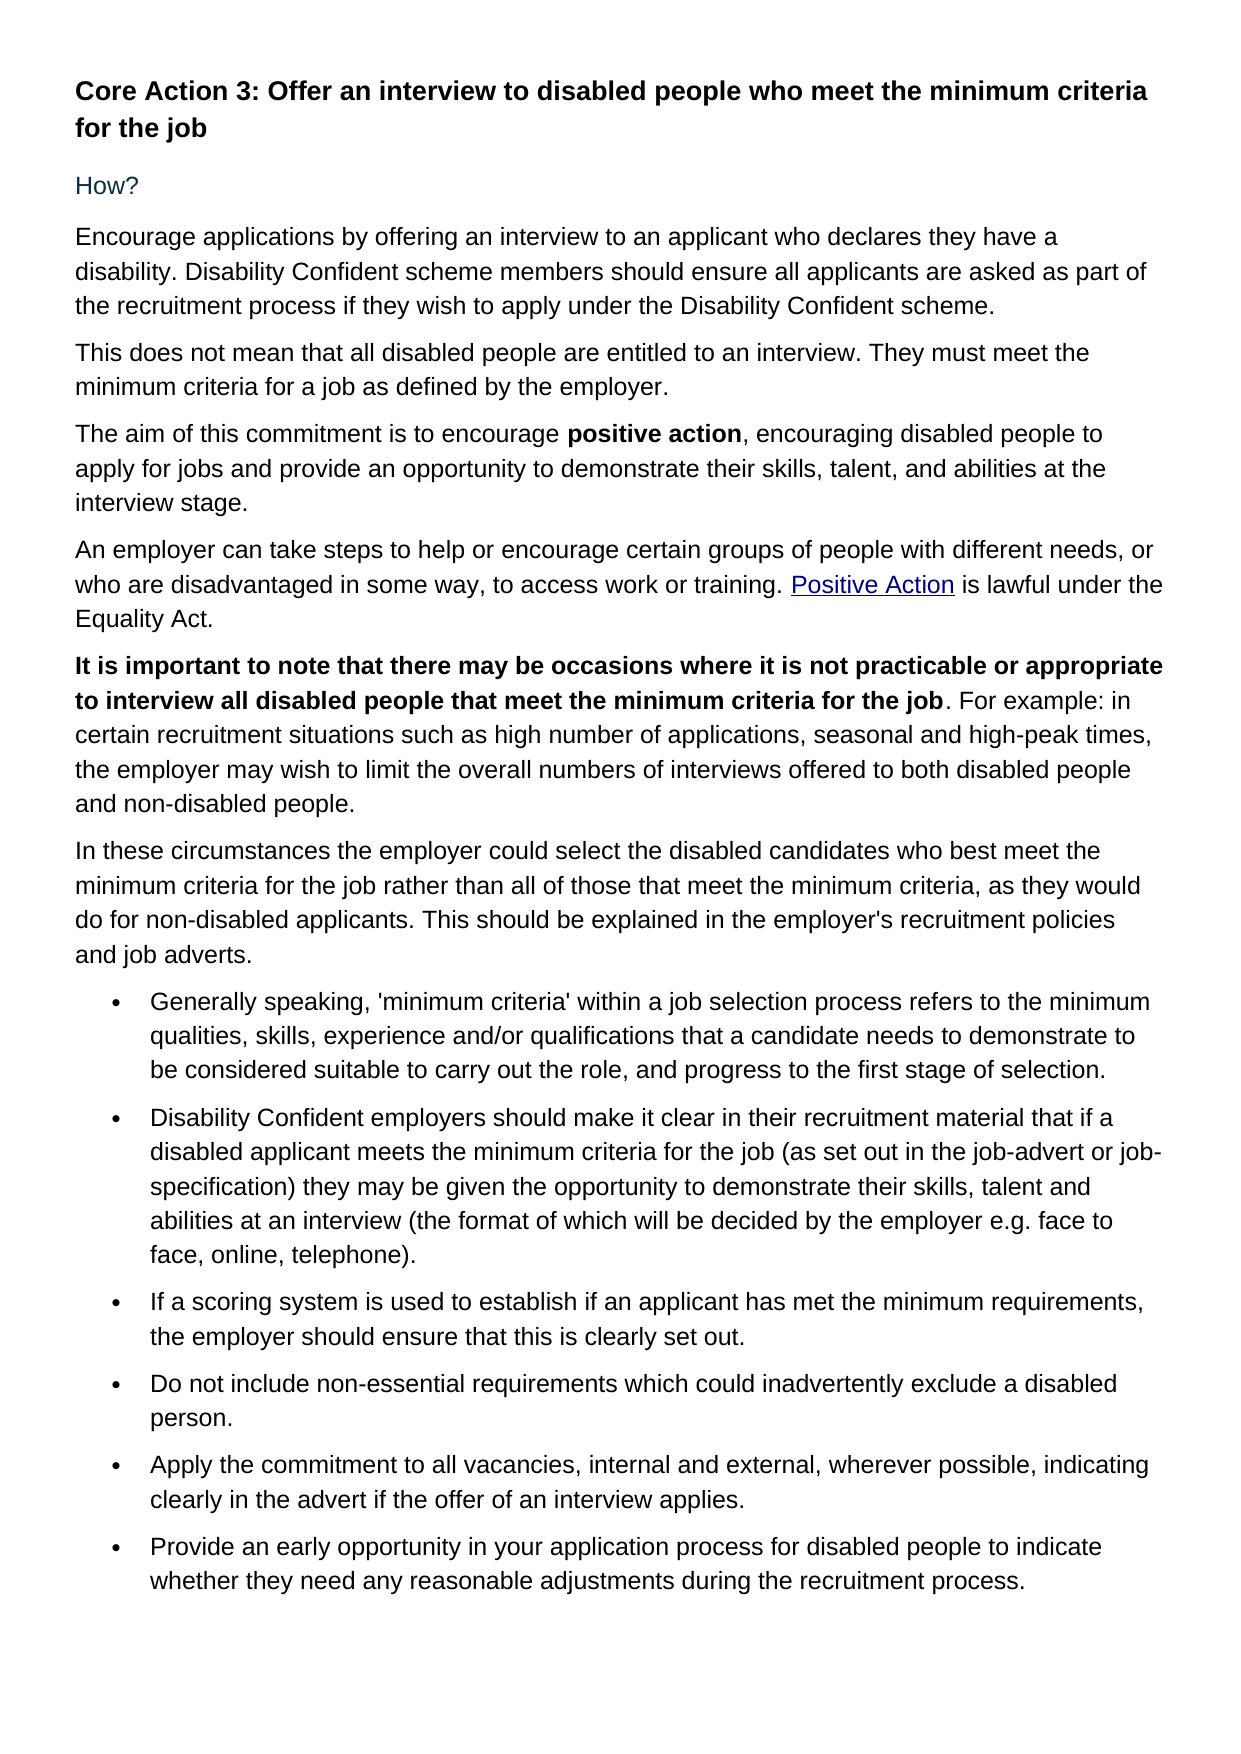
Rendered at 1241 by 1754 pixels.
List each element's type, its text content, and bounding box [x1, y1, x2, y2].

list Disability Confident employers should make it clear in their recruitment material that if a disabled applicant meets the minimum criteria for the job (as set out in the job-advert or job-specification) they may be given the opportunity to demonstrate their skills, talent and abilities at an interview (the format of which will be decided by the employer e.g. face to face, online, telephone). [112, 1102, 1165, 1269]
subtitle Core Action 3: Offer an interview to disabled people who meet the minimum criteria for the job [75, 75, 1165, 144]
list Provide an early opportunity in your application process for disabled people to indicate whether they need any reasonable adjustments during the recruitment process. [112, 1532, 1165, 1595]
text This does not mean that all disabled people are entitled to an interview. They must meet the minimum criteria for a job as defined by the employer. [75, 338, 1165, 401]
list If a scoring system is used to establish if an applicant has met the minimum requirements, the employer should ensure that this is clearly set out. [112, 1287, 1165, 1351]
text It is important to note that there may be occasions where it is not practicable or appropriate to interview all disabled people that meet the minimum criteria for the job. For example: in certain recruitment situations such as high number of applications, seasonal and high-peak times, the employer may wish to limit the overall numbers of interviews offered to both disabled people and non-disabled people. [75, 651, 1165, 818]
text Encourage applications by offering an interview to an applicant who declares they have a disability. Disability Confident scheme members should ensure all applicants are asked as part of the recruitment process if they wish to apply under the Disability Confident scheme. [75, 222, 1165, 320]
text The aim of this commitment is to encourage positive action, encouraging disabled people to apply for jobs and provide an opportunity to demonstrate their skills, talent, and abilities at the interview stage. [75, 419, 1165, 517]
text An employer can take steps to help or encourage certain groups of people with different needs, or who are disadvantaged in some way, to access work or training. Positive Action is lawful under the Equality Act. [75, 535, 1165, 633]
list Do not include non-essential requirements which could inadvertently exclude a disabled person. [112, 1369, 1165, 1432]
list Generally speaking, 'minimum criteria' within a job selection process refers to the minimum qualities, skills, experience and/or qualifications that a candidate needs to demonstrate to be considered suitable to carry out the role, and progress to the first stage of selection. [112, 987, 1165, 1084]
subtitle How? [75, 171, 1165, 199]
text In these circumstances the employer could select the disabled candidates who best meet the minimum criteria for the job rather than all of those that meet the minimum criteria, as they would do for non-disabled applicants. This should be explained in the employer's recruitment policies and job adverts. [75, 836, 1165, 968]
list Apply the commitment to all vacancies, internal and external, wherever possible, indicating clearly in the advert if the offer of an interview applies. [112, 1450, 1165, 1513]
